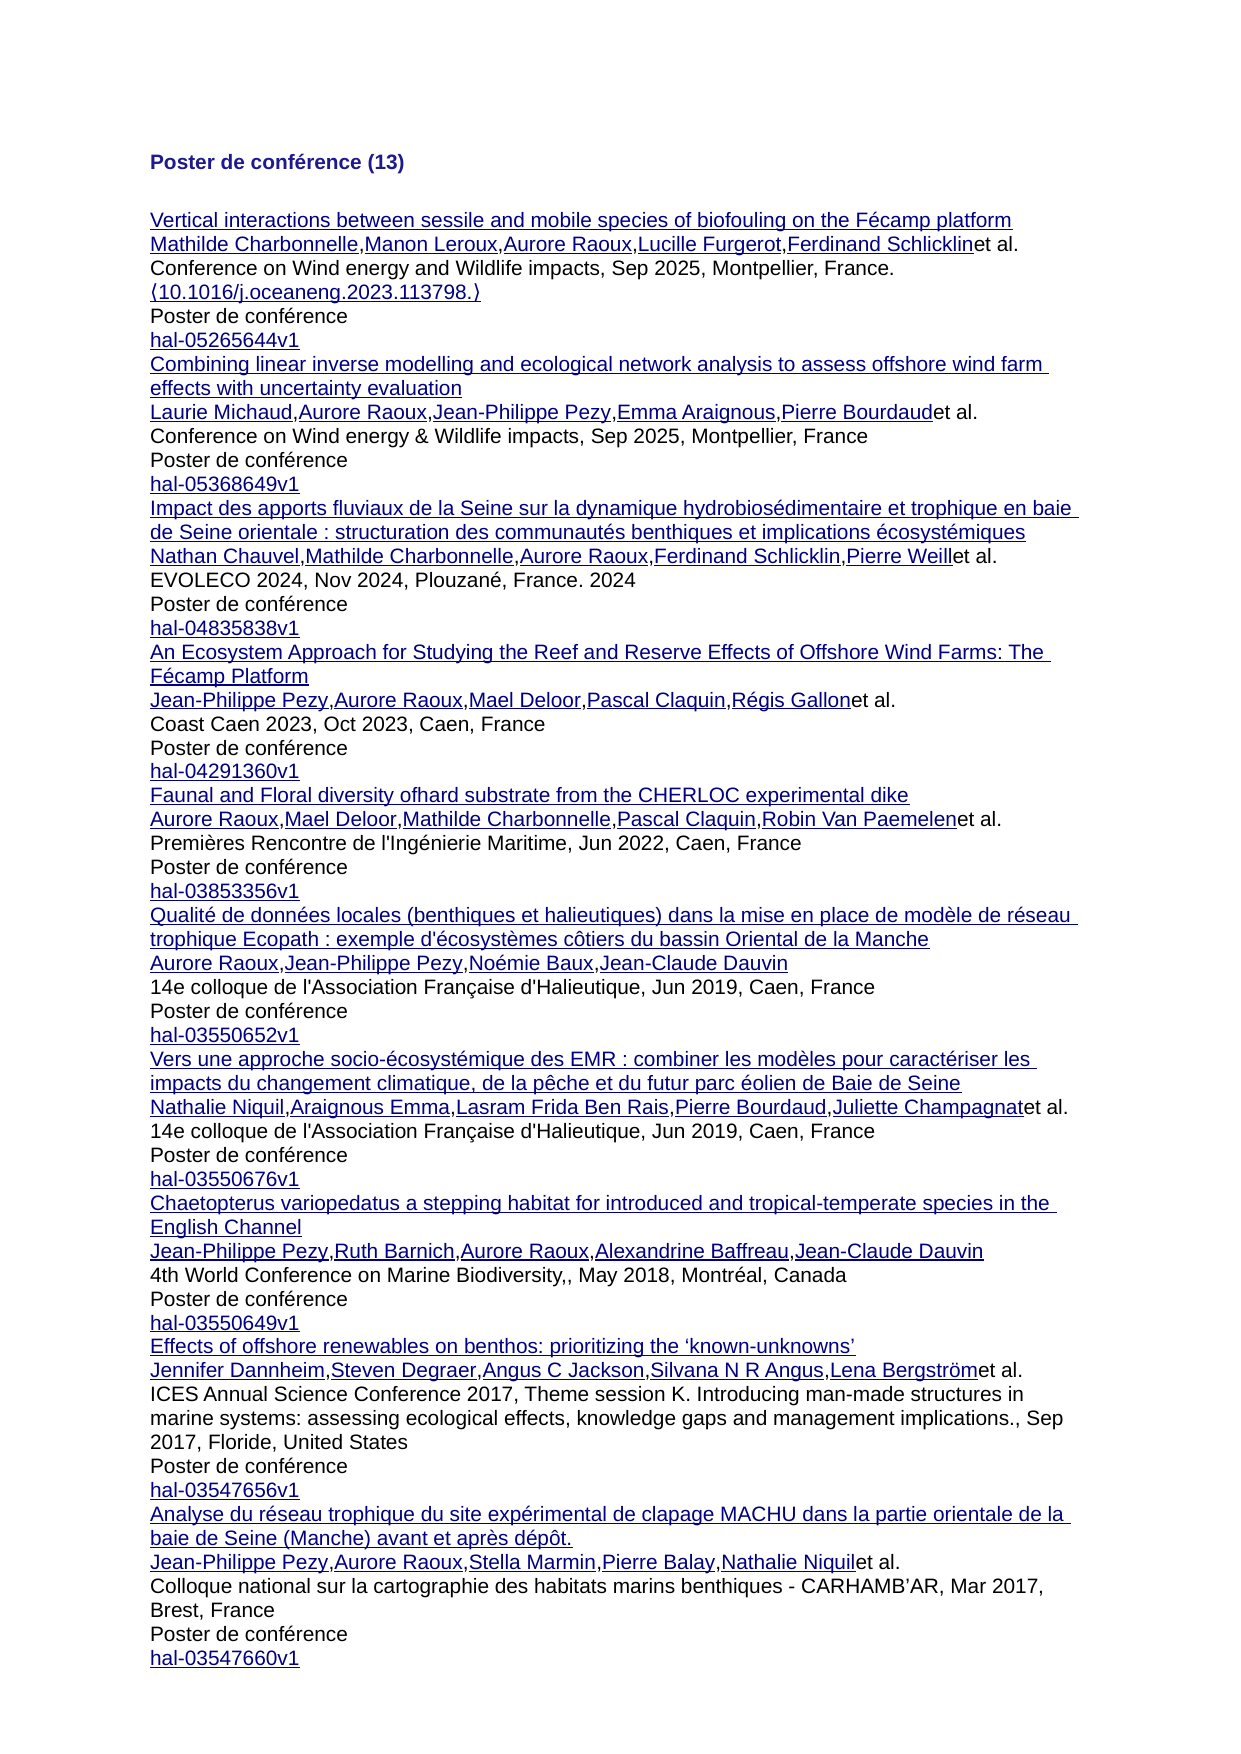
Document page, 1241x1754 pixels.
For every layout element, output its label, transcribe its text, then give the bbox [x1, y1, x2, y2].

table_cell Combining linear inverse modelling and ecological network analysis to assess offshore wind farm effects with uncertainty evaluation Laurie Michaud,Aurore Raoux,Jean-Philippe Pezy,Emma Araignous,Pierre Bourdaudet al. Conference on Wind energy & Wildlife impacts, Sep 2025, Montpellier, France Poster de conférence hal-05368649v1 [150, 352, 1090, 496]
table_header Vertical interactions between sessile and mobile species of biofouling on the Fécamp platform Mathilde Charbonnelle,Manon Leroux,Aurore Raoux,Lucille Furgerot,Ferdinand Schlicklinet al. Conference on Wind energy and Wildlife impacts, Sep 2025, Montpellier, France. ⟨10.1016/j.oceaneng.2023.113798.⟩ Poster de conférence hal-05265644v1 [150, 208, 1090, 352]
table_cell Analyse du réseau trophique du site expérimental de clapage MACHU dans la partie orientale de la baie de Seine (Manche) avant et après dépôt. Jean-Philippe Pezy,Aurore Raoux,Stella Marmin,Pierre Balay,Nathalie Niquilet al. Colloque national sur la cartographie des habitats marins benthiques - CARHAMB’AR, Mar 2017, Brest, France Poster de conférence hal-03547660v1 [150, 1502, 1090, 1670]
table_cell Chaetopterus variopedatus a stepping habitat for introduced and tropical-temperate species in the English Channel Jean-Philippe Pezy,Ruth Barnich,Aurore Raoux,Alexandrine Baffreau,Jean-Claude Dauvin 4th World Conference on Marine Biodiversity,, May 2018, Montréal, Canada Poster de conférence hal-03550649v1 [150, 1191, 1090, 1334]
subtitle Poster de conférence (13) [150, 150, 1090, 174]
table_cell Effects of offshore renewables on benthos: prioritizing the ‘known-unknowns’ Jennifer Dannheim,Steven Degraer,Angus C Jackson,Silvana N R Angus,Lena Bergströmet al. ICES Annual Science Conference 2017, Theme session K. Introducing man-made structures in marine systems: assessing ecological effects, knowledge gaps and management implications., Sep 2017, Floride, United States Poster de conférence hal-03547656v1 [150, 1334, 1090, 1502]
table_cell Vers une approche socio-écosystémique des EMR : combiner les modèles pour caractériser les impacts du changement climatique, de la pêche et du futur parc éolien de Baie de Seine Nathalie Niquil,Araignous Emma,Lasram Frida Ben Rais,Pierre Bourdaud,Juliette Champagnatet al. 14e colloque de l'Association Française d'Halieutique, Jun 2019, Caen, France Poster de conférence hal-03550676v1 [150, 1047, 1090, 1191]
table_cell An Ecosystem Approach for Studying the Reef and Reserve Effects of Offshore Wind Farms: The Fécamp Platform Jean-Philippe Pezy,Aurore Raoux,Mael Deloor,Pascal Claquin,Régis Gallonet al. Coast Caen 2023, Oct 2023, Caen, France Poster de conférence hal-04291360v1 [150, 640, 1090, 783]
table_cell Impact des apports fluviaux de la Seine sur la dynamique hydrobiosédimentaire et trophique en baie de Seine orientale : structuration des communautés benthiques et implications écosystémiques Nathan Chauvel,Mathilde Charbonnelle,Aurore Raoux,Ferdinand Schlicklin,Pierre Weillet al. EVOLECO 2024, Nov 2024, Plouzané, France. 2024 Poster de conférence hal-04835838v1 [150, 496, 1090, 639]
table_cell Qualité de données locales (benthiques et halieutiques) dans la mise en place de modèle de réseau trophique Ecopath : exemple d'écosystèmes côtiers du bassin Oriental de la Manche Aurore Raoux,Jean-Philippe Pezy,Noémie Baux,Jean-Claude Dauvin 14e colloque de l'Association Française d'Halieutique, Jun 2019, Caen, France Poster de conférence hal-03550652v1 [150, 903, 1090, 1047]
table_cell Faunal and Floral diversity ofhard substrate from the CHERLOC experimental dike Aurore Raoux,Mael Deloor,Mathilde Charbonnelle,Pascal Claquin,Robin Van Paemelenet al. Premières Rencontre de l'Ingénierie Maritime, Jun 2022, Caen, France Poster de conférence hal-03853356v1 [150, 783, 1090, 903]
